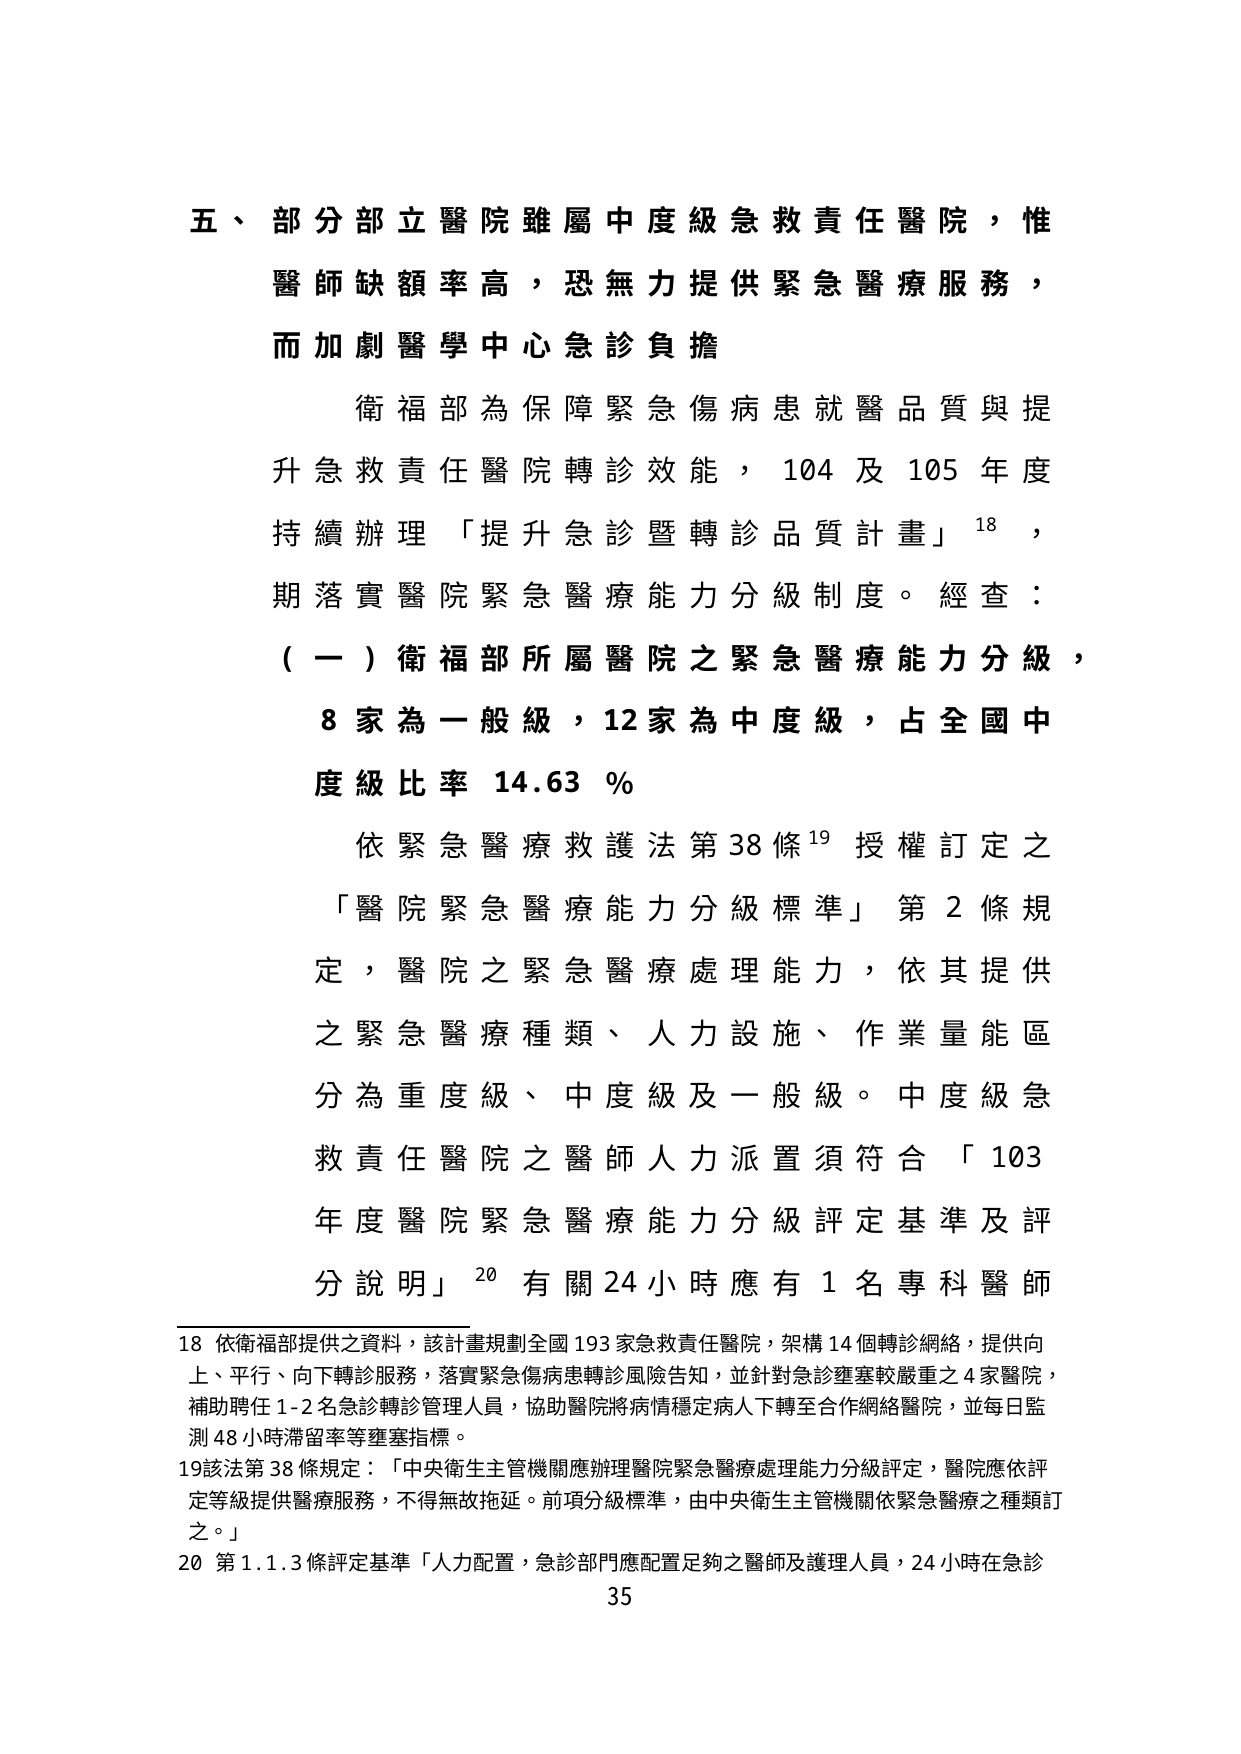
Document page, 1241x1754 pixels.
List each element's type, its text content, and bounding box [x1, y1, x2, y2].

text 依衛福部提供之資料，該計畫規劃全國193家急救責任醫院，架構14個轉診網絡，提供向上、平行、向下轉診服務，落實緊急傷病患轉診風險告知，並針對急診壅塞較嚴重之4家醫院，補助聘任1-2名急診轉診管理人員，協助醫院將病情穩定病人下轉至合作網絡醫院，並每日監測48小時滯留率等壅塞指標。 [177, 1327, 1063, 1452]
text 五、部分部立醫院雖屬中度級急救責任醫院，惟醫師缺額率高，恐無力提供緊急醫療服務，而加劇醫學中心急診負擔 [183, 177, 1058, 365]
text (一)衛福部所屬醫院之緊急醫療能力分級，8家為一般級，12家為中度級，占全國中度級比率14.63％ [242, 615, 1058, 802]
text 依緊急醫療救護法第38條授權訂定之「醫院緊急醫療能力分級標準」第2條規定，醫院之緊急醫療處理能力，依其提供之緊急醫療種類、人力設施、作業量能區分為重度級、中度級及一般級。中度級急救責任醫院之醫師人力派置須符合「103年度醫院緊急醫療能力分級評定基準及評分說明」有關24小時應有1名專科醫師 [271, 802, 1058, 1302]
text 衛福部為保障緊急傷病患就醫品質與提升急救責任醫院轉診效能，104及105年度持續辦理「提升急診暨轉診品質計畫」，期落實醫院緊急醫療能力分級制度。經查： [242, 365, 1058, 615]
text 第1.1.3條評定基準「人力配置，急診部門應配置足夠之醫師及護理人員，24小時在急診 [177, 1546, 1063, 1577]
text 該法第38條規定：「中央衛生主管機關應辦理醫院緊急醫療處理能力分級評定，醫院應依評定等級提供醫療服務，不得無故拖延。前項分級標準，由中央衛生主管機關依緊急醫療之種類訂之。」 [177, 1452, 1063, 1546]
